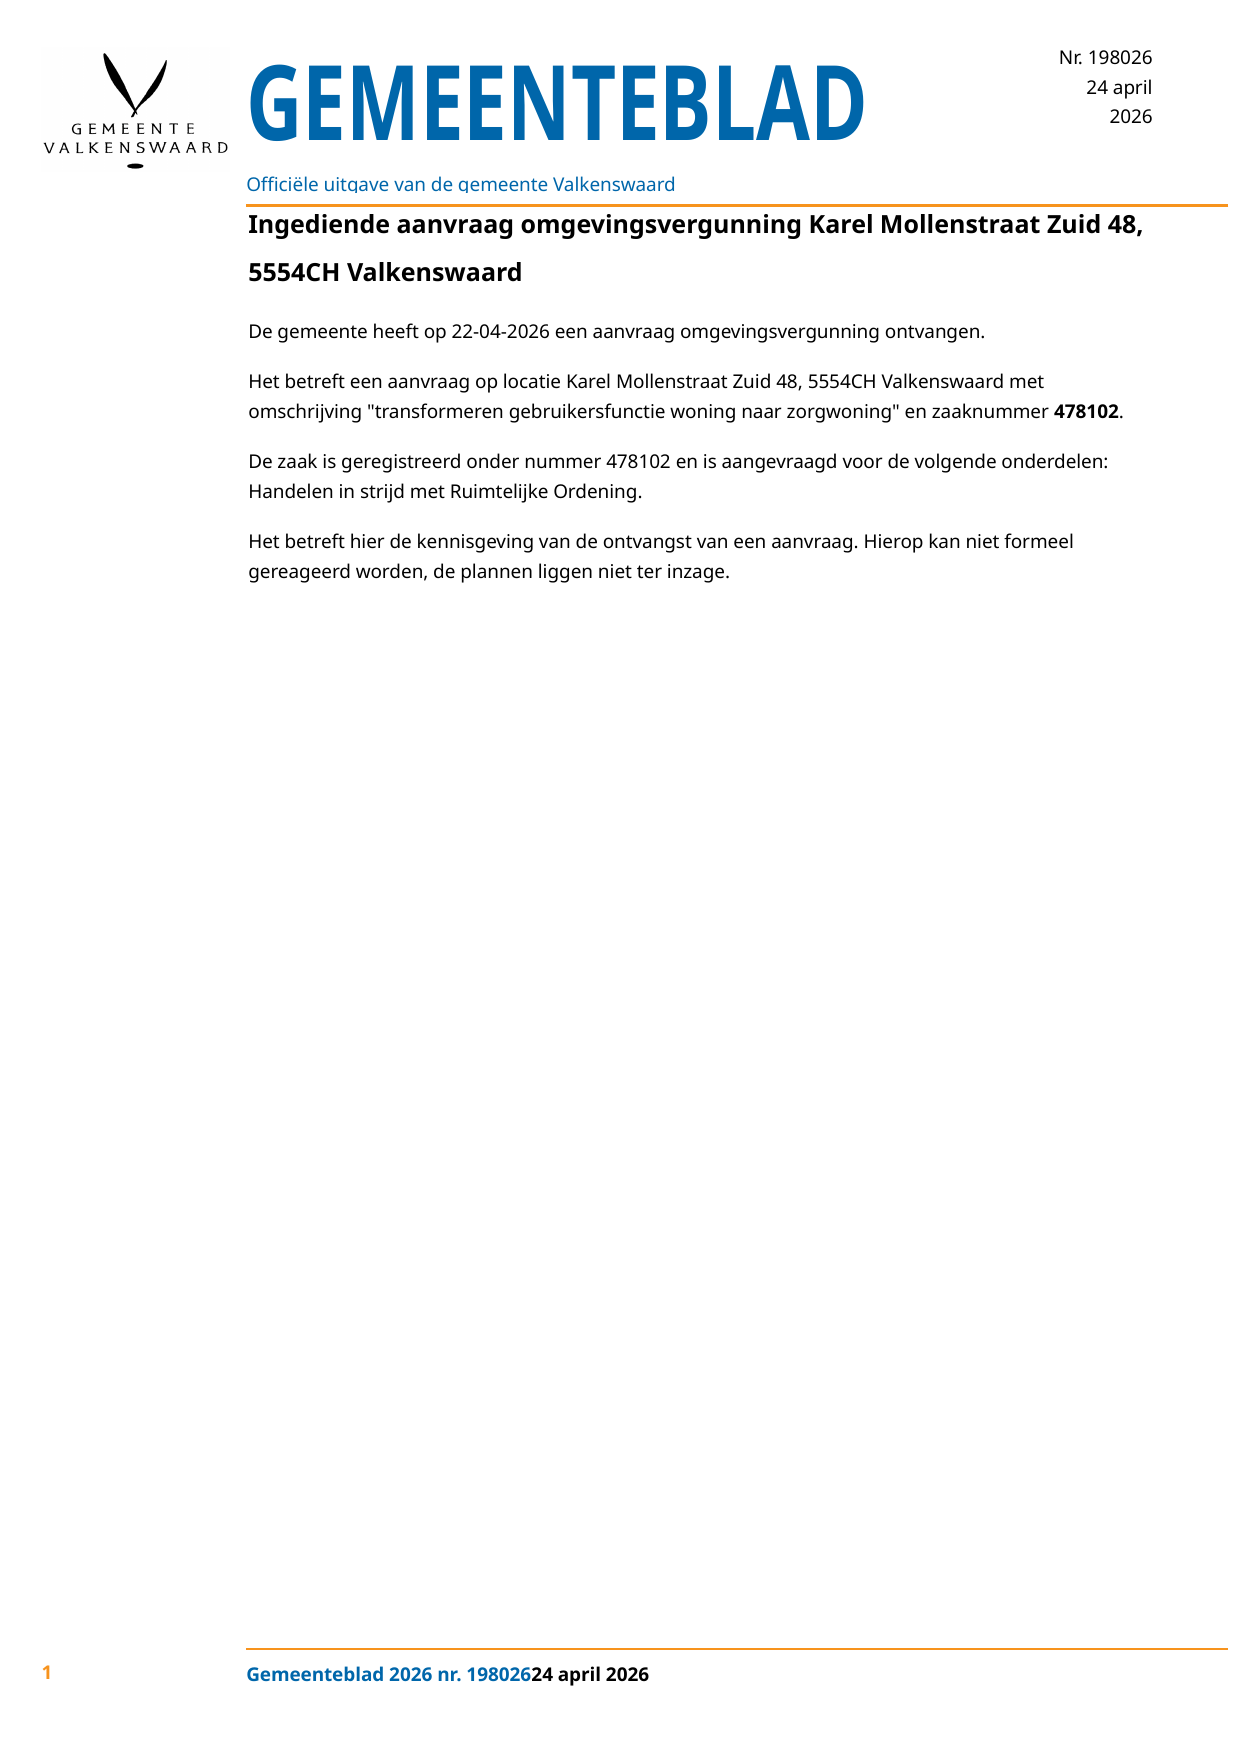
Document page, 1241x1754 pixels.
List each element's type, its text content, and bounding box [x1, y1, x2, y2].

picture [41, 47, 231, 172]
text Het betreft een aanvraag op locatie Karel Mollenstraat Zuid 48, 5554CH Valkenswaard met omschrijving "transformeren gebruikersfunctie woning naar zorgwoning" en zaaknummer 478102. [248, 368, 1152, 424]
text Het betreft hier de kennisgeving van de ontvangst van een aanvraag. Hierop kan niet formeel gereageerd worden, de plannen liggen niet ter inzage. [248, 528, 1152, 584]
text De zaak is geregistreerd onder nummer 478102 en is aangevraagd voor de volgende onderdelen: Handelen in strijd met Ruimtelijke Ordening. [248, 448, 1152, 504]
text Ingediende aanvraag omgevingsvergunning Karel Mollenstraat Zuid 48, 5554CH Valkenswaard [248, 207, 1152, 288]
text De gemeente heeft op 22-04-2026 een aanvraag omgevingsvergunning ontvangen. [248, 318, 1152, 344]
